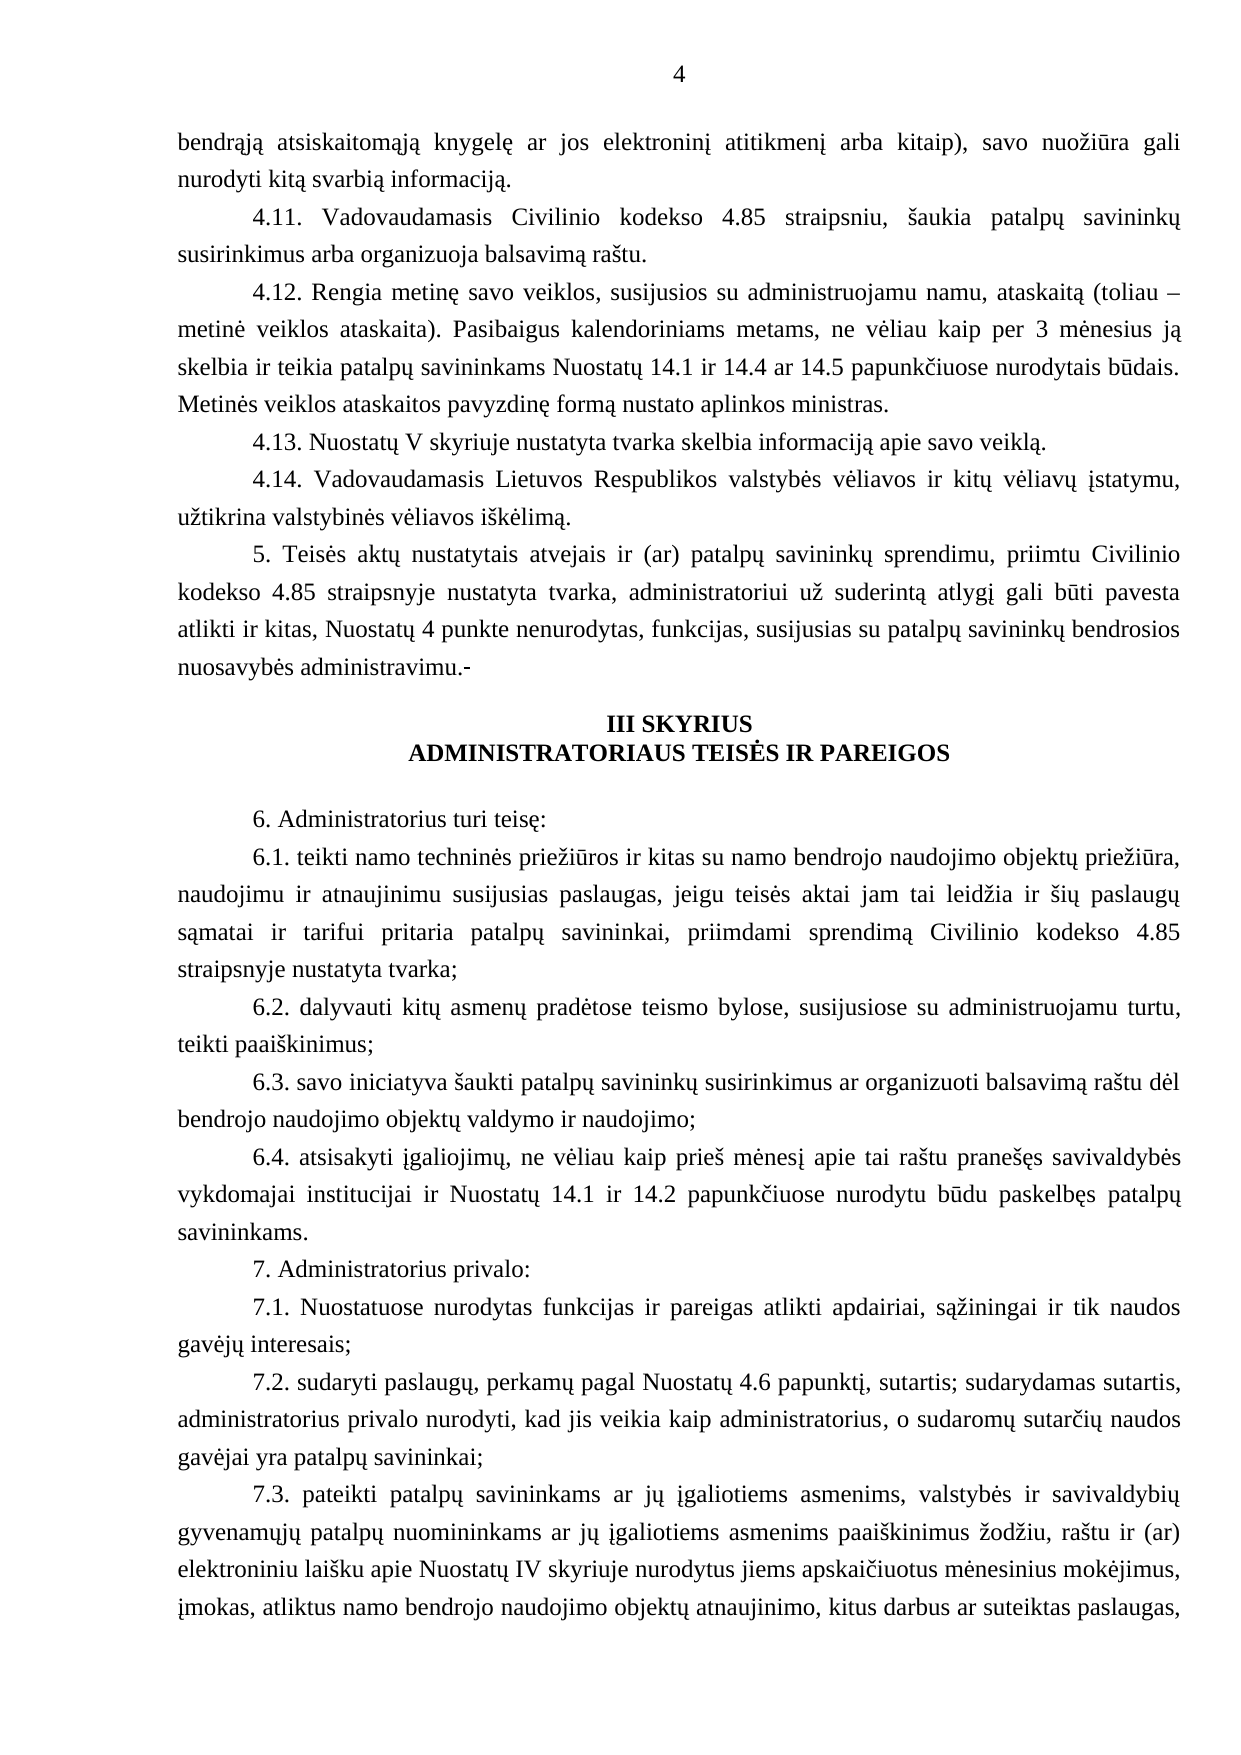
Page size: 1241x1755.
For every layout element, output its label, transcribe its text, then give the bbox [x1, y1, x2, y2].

subtitle III SKYRIUS [177, 709, 1181, 738]
text 4.11. Vadovaudamasis Civilinio kodekso 4.85 straipsniu, šaukia patalpų savininkų susirinkimus arba organizuoja balsavimą raštu. [177, 193, 1181, 268]
text bendrąją atsiskaitomąją knygelę ar jos elektroninį atitikmenį arba kitaip), savo nuožiūra gali nurodyti kitą svarbią informaciją. [177, 118, 1181, 193]
text 7. Administratorius privalo: [177, 1246, 1181, 1283]
text 7.2. sudaryti paslaugų, perkamų pagal Nuostatų 4.6 papunktį, sutartis; sudarydamas sutartis, administratorius privalo nurodyti, kad jis veikia kaip administratorius, o sudaromų sutarčių naudos gavėjai yra patalpų savininkai; [177, 1358, 1181, 1471]
text 4.12. Rengia metinę savo veiklos, susijusios su administruojamu namu, ataskaitą (toliau – metinė veiklos ataskaita). Pasibaigus kalendoriniams metams, ne vėliau kaip per 3 mėnesius ją skelbia ir teikia patalpų savininkams Nuostatų 14.1 ir 14.4 ar 14.5 papunkčiuose nurodytais būdais. Metinės veiklos ataskaitos pavyzdinę formą nustato aplinkos ministras. [177, 268, 1181, 418]
text 7.3. pateikti patalpų savininkams ar jų įgaliotiems asmenims, valstybės ir savivaldybių gyvenamųjų patalpų nuomininkams ar jų įgaliotiems asmenims paaiškinimus žodžiu, raštu ir (ar) elektroniniu laišku apie Nuostatų IV skyriuje nurodytus jiems apskaičiuotus mėnesinius mokėjimus, įmokas, atliktus namo bendrojo naudojimo objektų atnaujinimo, kitus darbus ar suteiktas paslaugas, [177, 1471, 1181, 1621]
text 6. Administratorius turi teisę: [177, 796, 1181, 833]
text 7.1. Nuostatuose nurodytas funkcijas ir pareigas atlikti apdairiai, sąžiningai ir tik naudos gavėjų interesais; [177, 1283, 1181, 1358]
text 6.2. dalyvauti kitų asmenų pradėtose teismo bylose, susijusiose su administruojamu turtu, teikti paaiškinimus; [177, 983, 1181, 1058]
text 4.13. Nuostatų V skyriuje nustatyta tvarka skelbia informaciją apie savo veiklą. [177, 418, 1181, 456]
text 5. Teisės aktų nustatytais atvejais ir (ar) patalpų savininkų sprendimu, priimtu Civilinio kodekso 4.85 straipsnyje nustatyta tvarka, administratoriui už suderintą atlygį gali būti pavesta atlikti ir kitas, Nuostatų 4 punkte nenurodytas, funkcijas, susijusias su patalpų savininkų bendrosios nuosavybės administravimu. [177, 531, 1181, 681]
subtitle ADMINISTRATORIAUS TEISĖS IR PAREIGOS [177, 738, 1181, 767]
text 4.14. Vadovaudamasis Lietuvos Respublikos valstybės vėliavos ir kitų vėliavų įstatymu, užtikrina valstybinės vėliavos iškėlimą. [177, 456, 1181, 531]
text 6.3. savo iniciatyva šaukti patalpų savininkų susirinkimus ar organizuoti balsavimą raštu dėl bendrojo naudojimo objektų valdymo ir naudojimo; [177, 1058, 1181, 1133]
text 6.1. teikti namo techninės priežiūros ir kitas su namo bendrojo naudojimo objektų priežiūra, naudojimu ir atnaujinimu susijusias paslaugas, jeigu teisės aktai jam tai leidžia ir šių paslaugų sąmatai ir tarifui pritaria patalpų savininkai, priimdami sprendimą Civilinio kodekso 4.85 straipsnyje nustatyta tvarka; [177, 833, 1181, 983]
text 6.4. atsisakyti įgaliojimų, ne vėliau kaip prieš mėnesį apie tai raštu pranešęs savivaldybės vykdomajai institucijai ir Nuostatų 14.1 ir 14.2 papunkčiuose nurodytu būdu paskelbęs patalpų savininkams. [177, 1133, 1181, 1246]
